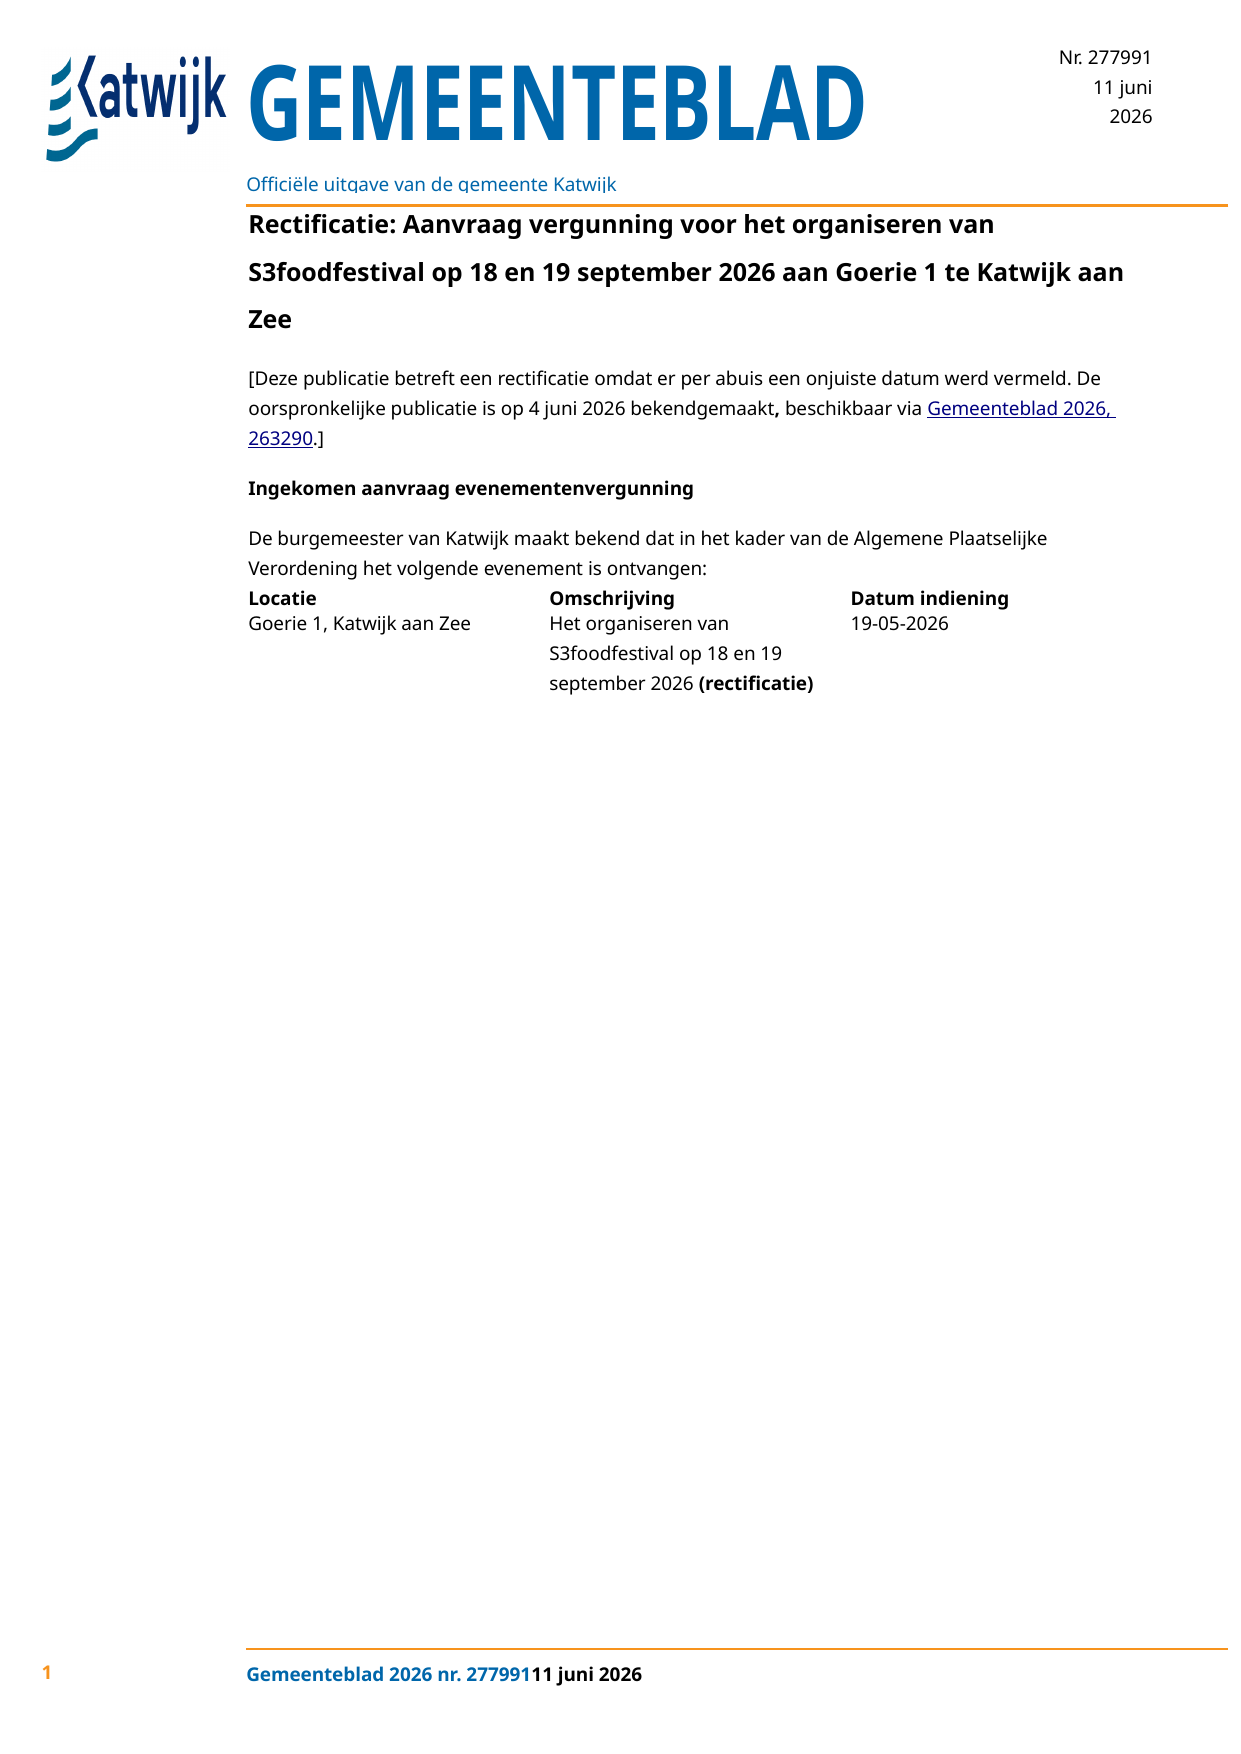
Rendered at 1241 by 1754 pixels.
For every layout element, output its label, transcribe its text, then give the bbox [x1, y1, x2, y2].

text [Deze publicatie betreft een rectificatie omdat er per abuis een onjuiste datum werd vermeld. De oorspronkelijke publicatie is op 4 juni 2026 bekendgemaakt, beschikbaar via Gemeenteblad 2026, 263290.] [248, 366, 1152, 450]
text De burgemeester van Katwijk maakt bekend dat in het kader van de Algemene Plaatselijke Verordening het volgende evenement is ontvangen: [248, 526, 1152, 581]
table_header Datum indiening [850, 585, 1152, 611]
text Ingekomen aanvraag evenementenvergunning [248, 475, 1152, 501]
table_header Locatie [248, 585, 549, 611]
table_cell Goerie 1, Katwijk aan Zee [248, 611, 549, 695]
table_cell 19-05-2026 [850, 611, 1152, 695]
text Rectificatie: Aanvraag vergunning voor het organiseren van S3foodfestival op 18 en 19 september 2026 aan Goerie 1 te Katwijk aan Zee [248, 207, 1152, 336]
picture [41, 47, 231, 172]
table_header Omschrijving [549, 585, 850, 611]
table_cell Het organiseren van S3foodfestival op 18 en 19 september 2026 (rectificatie) [549, 611, 850, 695]
